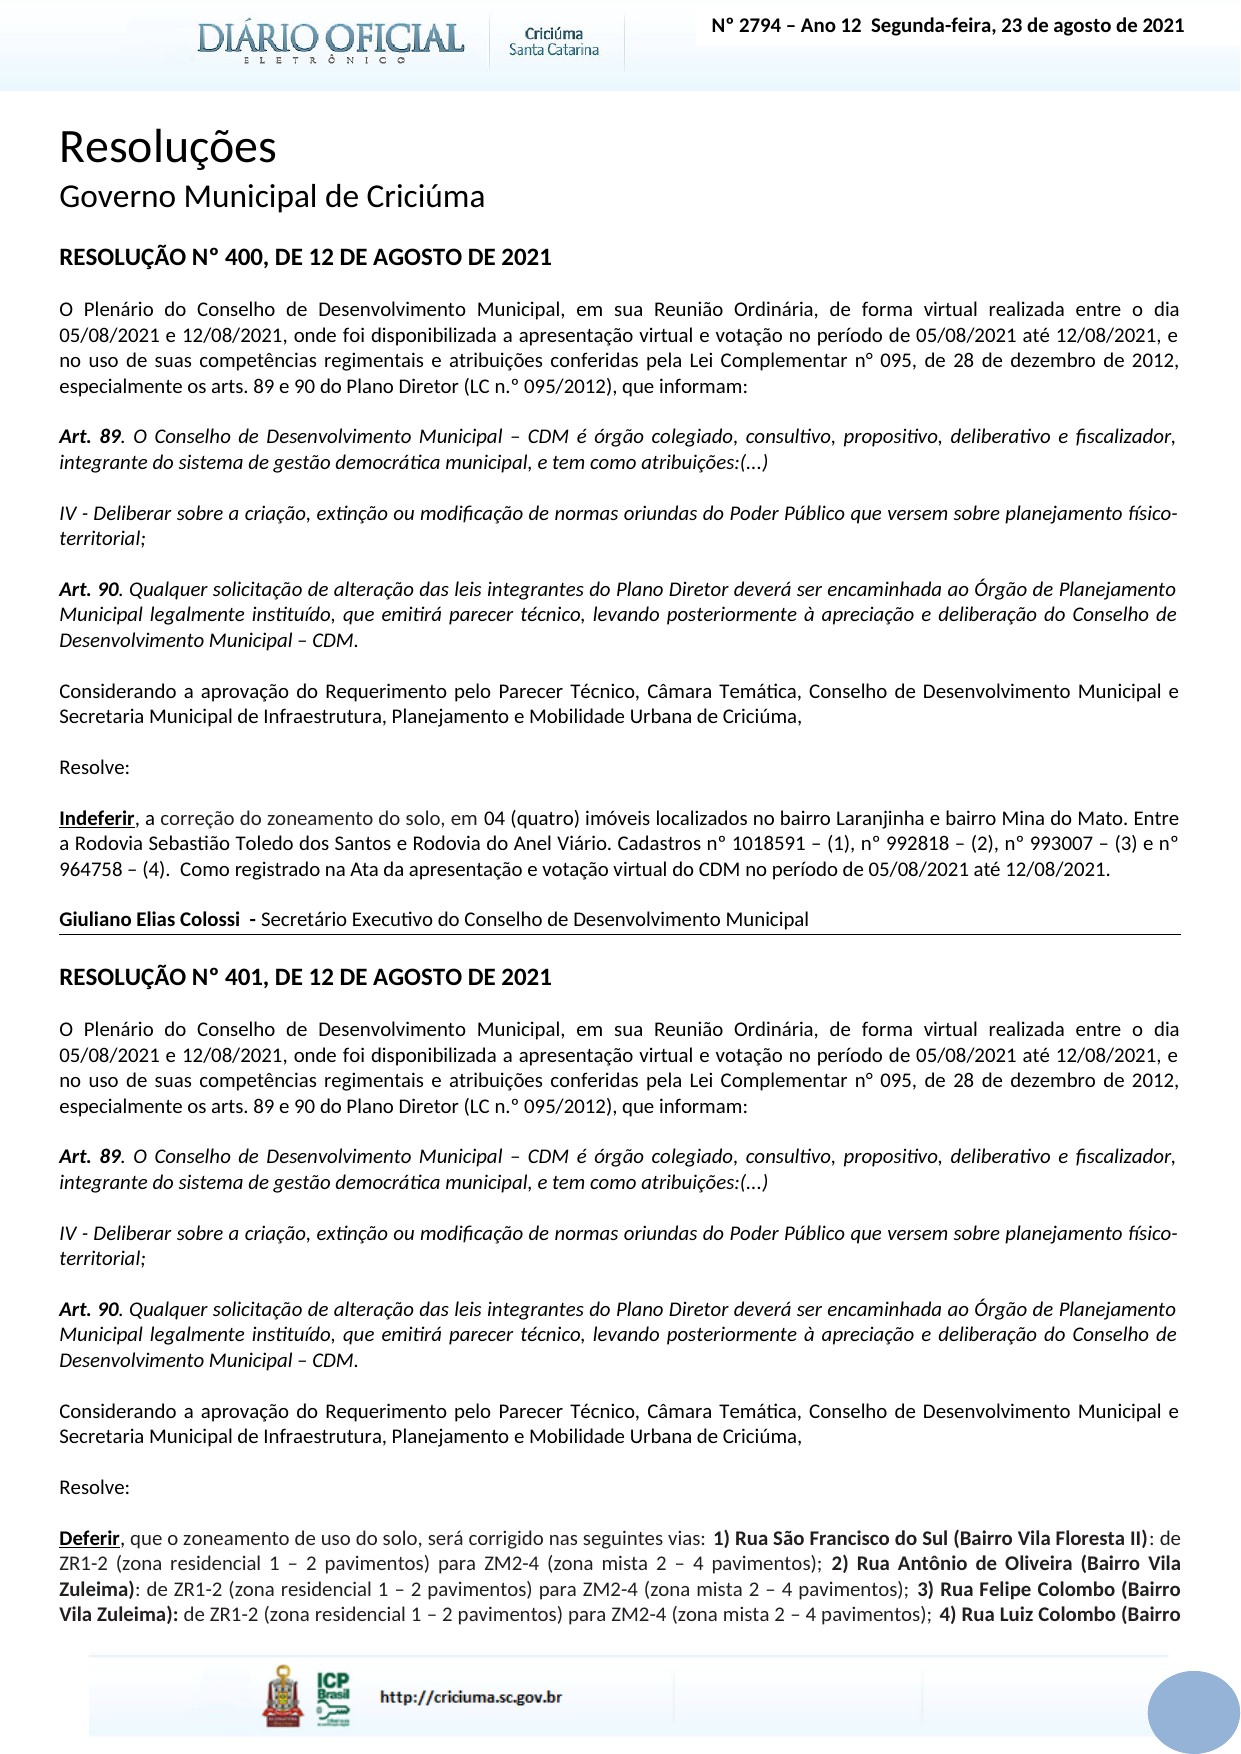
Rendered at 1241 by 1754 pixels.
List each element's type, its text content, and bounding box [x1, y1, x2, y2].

text Resoluções [59, 116, 1181, 174]
subtitle IV - Deliberar sobre a criação, extinção ou modificação de normas oriundas do Poder Público que versem sobre planejamento físico-territorial; [59, 1220, 1181, 1271]
text Art. 90. Qualquer solicitação de alteração das leis integrantes do Plano Diretor deverá ser encaminhada ao Órgão de Planejamento Municipal legalmente instituído, que emitirá parecer técnico, levando posteriormente à apreciação e deliberação do Conselho de Desenvolvimento Municipal – CDM. [59, 1296, 1181, 1372]
text Art. 89. O Conselho de Desenvolvimento Municipal – CDM é órgão colegiado, consultivo, propositivo, deliberativo e fiscalizador, integrante do sistema de gestão democrática municipal, e tem como atribuições:(...) [59, 1144, 1181, 1194]
text Resolve: [59, 754, 1181, 779]
text O Plenário do Conselho de Desenvolvimento Municipal, em sua Reunião Ordinária, de forma virtual realizada entre o dia 05/08/2021 e 12/08/2021, onde foi disponibilizada a apresentação virtual e votação no período de 05/08/2021 até 12/08/2021, e no uso de suas competências regimentais e atribuições conferidas pela Lei Complementar n° 095, de 28 de dezembro de 2012, especialmente os arts. 89 e 90 do Plano Diretor (LC n.º 095/2012), que informam: [59, 297, 1181, 398]
text Art. 90. Qualquer solicitação de alteração das leis integrantes do Plano Diretor deverá ser encaminhada ao Órgão de Planejamento Municipal legalmente instituído, que emitirá parecer técnico, levando posteriormente à apreciação e deliberação do Conselho de Desenvolvimento Municipal – CDM. [59, 576, 1181, 652]
text Art. 89. O Conselho de Desenvolvimento Municipal – CDM é órgão colegiado, consultivo, propositivo, deliberativo e fiscalizador, integrante do sistema de gestão democrática municipal, e tem como atribuições:(...) [59, 424, 1181, 474]
text O Plenário do Conselho de Desenvolvimento Municipal, em sua Reunião Ordinária, de forma virtual realizada entre o dia 05/08/2021 e 12/08/2021, onde foi disponibilizada a apresentação virtual e votação no período de 05/08/2021 até 12/08/2021, e no uso de suas competências regimentais e atribuições conferidas pela Lei Complementar n° 095, de 28 de dezembro de 2012, especialmente os arts. 89 e 90 do Plano Diretor (LC n.º 095/2012), que informam: [59, 1017, 1181, 1118]
text Governo Municipal de Criciúma [59, 174, 1181, 215]
text RESOLUÇÃO Nº 400, DE 12 DE AGOSTO DE 2021 [59, 241, 1181, 271]
text Giuliano Elias Colossi - Secretário Executivo do Conselho de Desenvolvimento Municipal [59, 907, 1181, 934]
subtitle IV - Deliberar sobre a criação, extinção ou modificação de normas oriundas do Poder Público que versem sobre planejamento físico-territorial; [59, 500, 1181, 551]
text Resolve: [59, 1474, 1181, 1499]
text Deferir, que o zoneamento de uso do solo, será corrigido nas seguintes vias: 1) Rua São Francisco do Sul (Bairro Vila Floresta II): de ZR1-2 (zona residencial 1 – 2 pavimentos) para ZM2-4 (zona mista 2 – 4 pavimentos); 2) Rua Antônio de Oliveira (Bairro Vila Zuleima): de ZR1-2 (zona residencial 1 – 2 pavimentos) para ZM2-4 (zona mista 2 – 4 pavimentos); 3) Rua Felipe Colombo (Bairro Vila Zuleima): de ZR1-2 (zona residencial 1 – 2 pavimentos) para ZM2-4 (zona mista 2 – 4 pavimentos); 4) Rua Luiz Colombo (Bairro [59, 1525, 1181, 1627]
text Considerando a aprovação do Requerimento pelo Parecer Técnico, Câmara Temática, Conselho de Desenvolvimento Municipal e Secretaria Municipal de Infraestrutura, Planejamento e Mobilidade Urbana de Criciúma, [59, 678, 1181, 729]
text Indeferir, a correção do zoneamento do solo, em 04 (quatro) imóveis localizados no bairro Laranjinha e bairro Mina do Mato. Entre a Rodovia Sebastião Toledo dos Santos e Rodovia do Anel Viário. Cadastros nº 1018591 – (1), nº 992818 – (2), nº 993007 – (3) e nº 964758 – (4). Como registrado na Ata da apresentação e votação virtual do CDM no período de 05/08/2021 até 12/08/2021. [59, 805, 1181, 881]
text Considerando a aprovação do Requerimento pelo Parecer Técnico, Câmara Temática, Conselho de Desenvolvimento Municipal e Secretaria Municipal de Infraestrutura, Planejamento e Mobilidade Urbana de Criciúma, [59, 1398, 1181, 1449]
text RESOLUÇÃO Nº 401, DE 12 DE AGOSTO DE 2021 [59, 961, 1181, 991]
